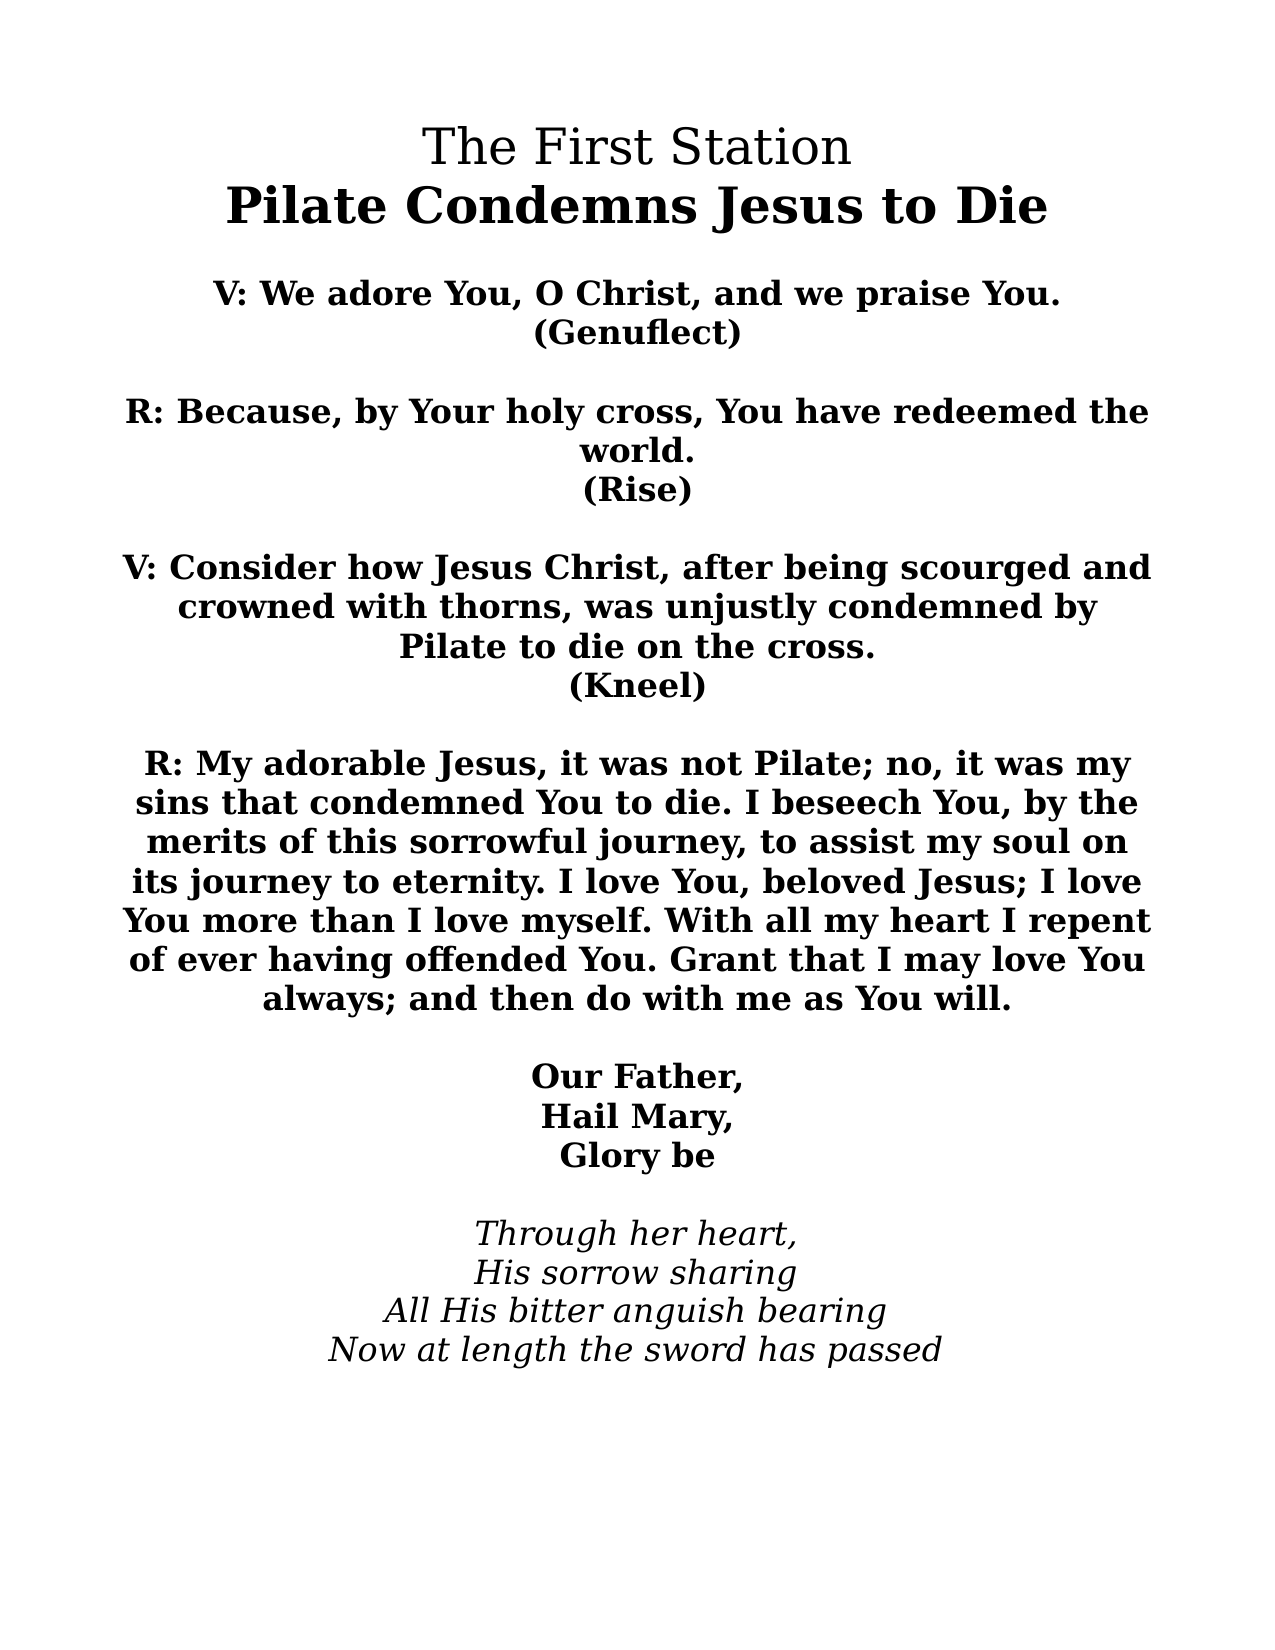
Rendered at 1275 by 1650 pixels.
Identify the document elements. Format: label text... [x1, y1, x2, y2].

text Through her heart, [118, 1214, 1157, 1253]
text (Kneel) [118, 666, 1157, 705]
text All His bitter anguish bearing [118, 1292, 1157, 1331]
text The First Station [118, 118, 1157, 176]
text His sorrow sharing [118, 1253, 1157, 1292]
text Our Father, [118, 1058, 1157, 1097]
text Hail Mary, [118, 1097, 1157, 1136]
text R: Because, by Your holy cross, You have redeemed the world. [118, 392, 1157, 470]
text Pilate Condemns Jesus to Die [118, 176, 1157, 235]
text Glory be [118, 1136, 1157, 1175]
text R: My adorable Jesus, it was not Pilate; no, it was my sins that condemned You to die. I beseech You, by the merits of this sorrowful journey, to assist my soul on its journey to eternity. I love You, beloved Jesus; I love You more than I love myself. With all my heart I repent of ever having offended You. Grant that I may love You always; and then do with me as You will. [118, 744, 1157, 1018]
text V: We adore You, O Christ, and we praise You. (Genuflect) [118, 274, 1157, 353]
text Now at length the sword has passed [118, 1331, 1157, 1370]
text V: Consider how Jesus Christ, after being scourged and crowned with thorns, was unjustly condemned by Pilate to die on the cross. [118, 548, 1157, 666]
text (Rise) [118, 470, 1157, 509]
